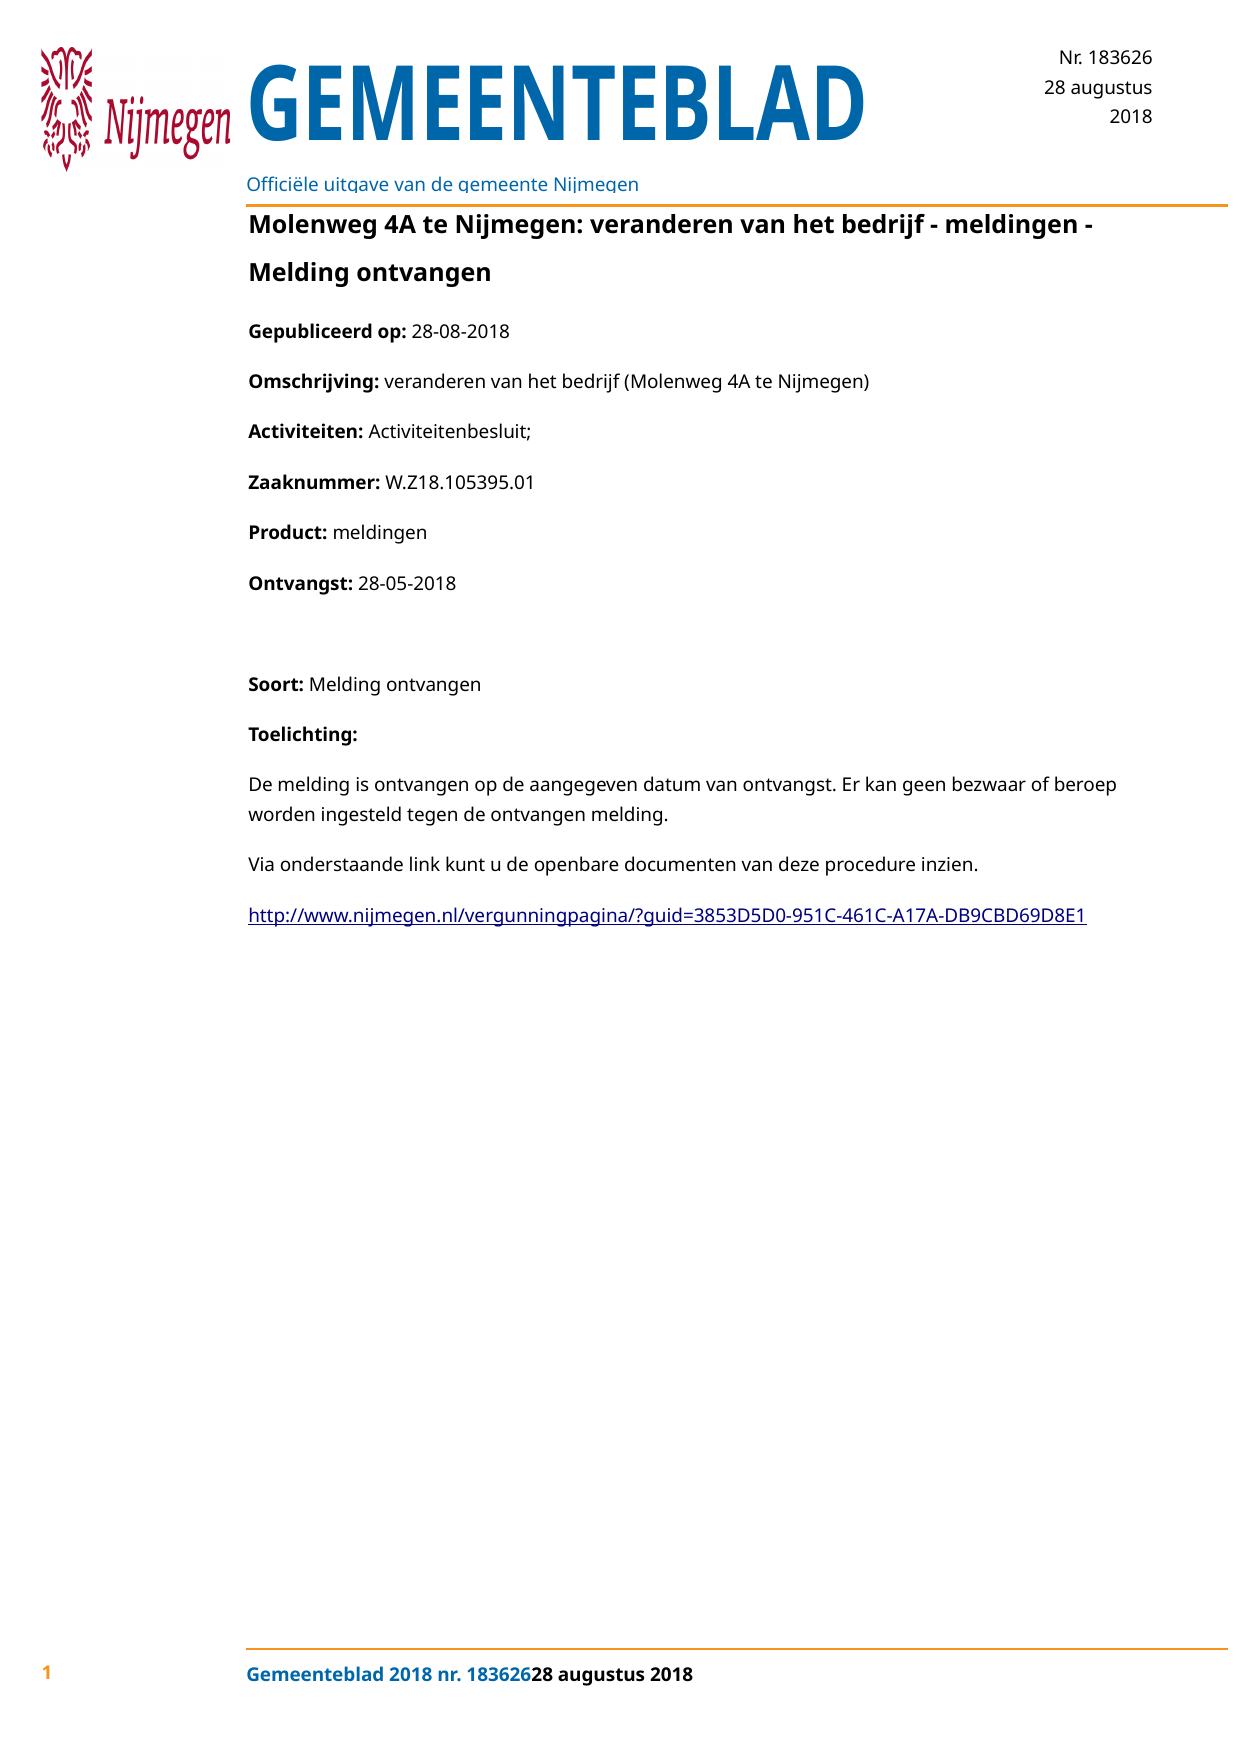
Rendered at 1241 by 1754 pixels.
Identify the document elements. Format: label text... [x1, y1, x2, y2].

text Ontvangst: 28-05-2018 [248, 570, 1152, 596]
text De melding is ontvangen op de aangegeven datum van ontvangst. Er kan geen bezwaar of beroep worden ingesteld tegen de ontvangen melding. [248, 772, 1152, 827]
picture [41, 47, 231, 172]
text Zaaknummer: W.Z18.105395.01 [248, 469, 1152, 495]
text Activiteiten: Activiteitenbesluit; [248, 419, 1152, 444]
text Molenweg 4A te Nijmegen: veranderen van het bedrijf - meldingen - Melding ontvangen [248, 207, 1152, 288]
text Soort: Melding ontvangen [248, 671, 1152, 697]
text Toelichting: [248, 721, 1152, 747]
text Omschrijving: veranderen van het bedrijf (Molenweg 4A te Nijmegen) [248, 368, 1152, 394]
text Gepubliceerd op: 28-08-2018 [248, 318, 1152, 344]
text http://www.nijmegen.nl/vergunningpagina/?guid=3853D5D0-951C-461C-A17A-DB9CBD69D8E1 [248, 902, 1152, 928]
text Via onderstaande link kunt u de openbare documenten van deze procedure inzien. [248, 852, 1152, 877]
text Product: meldingen [248, 519, 1152, 545]
